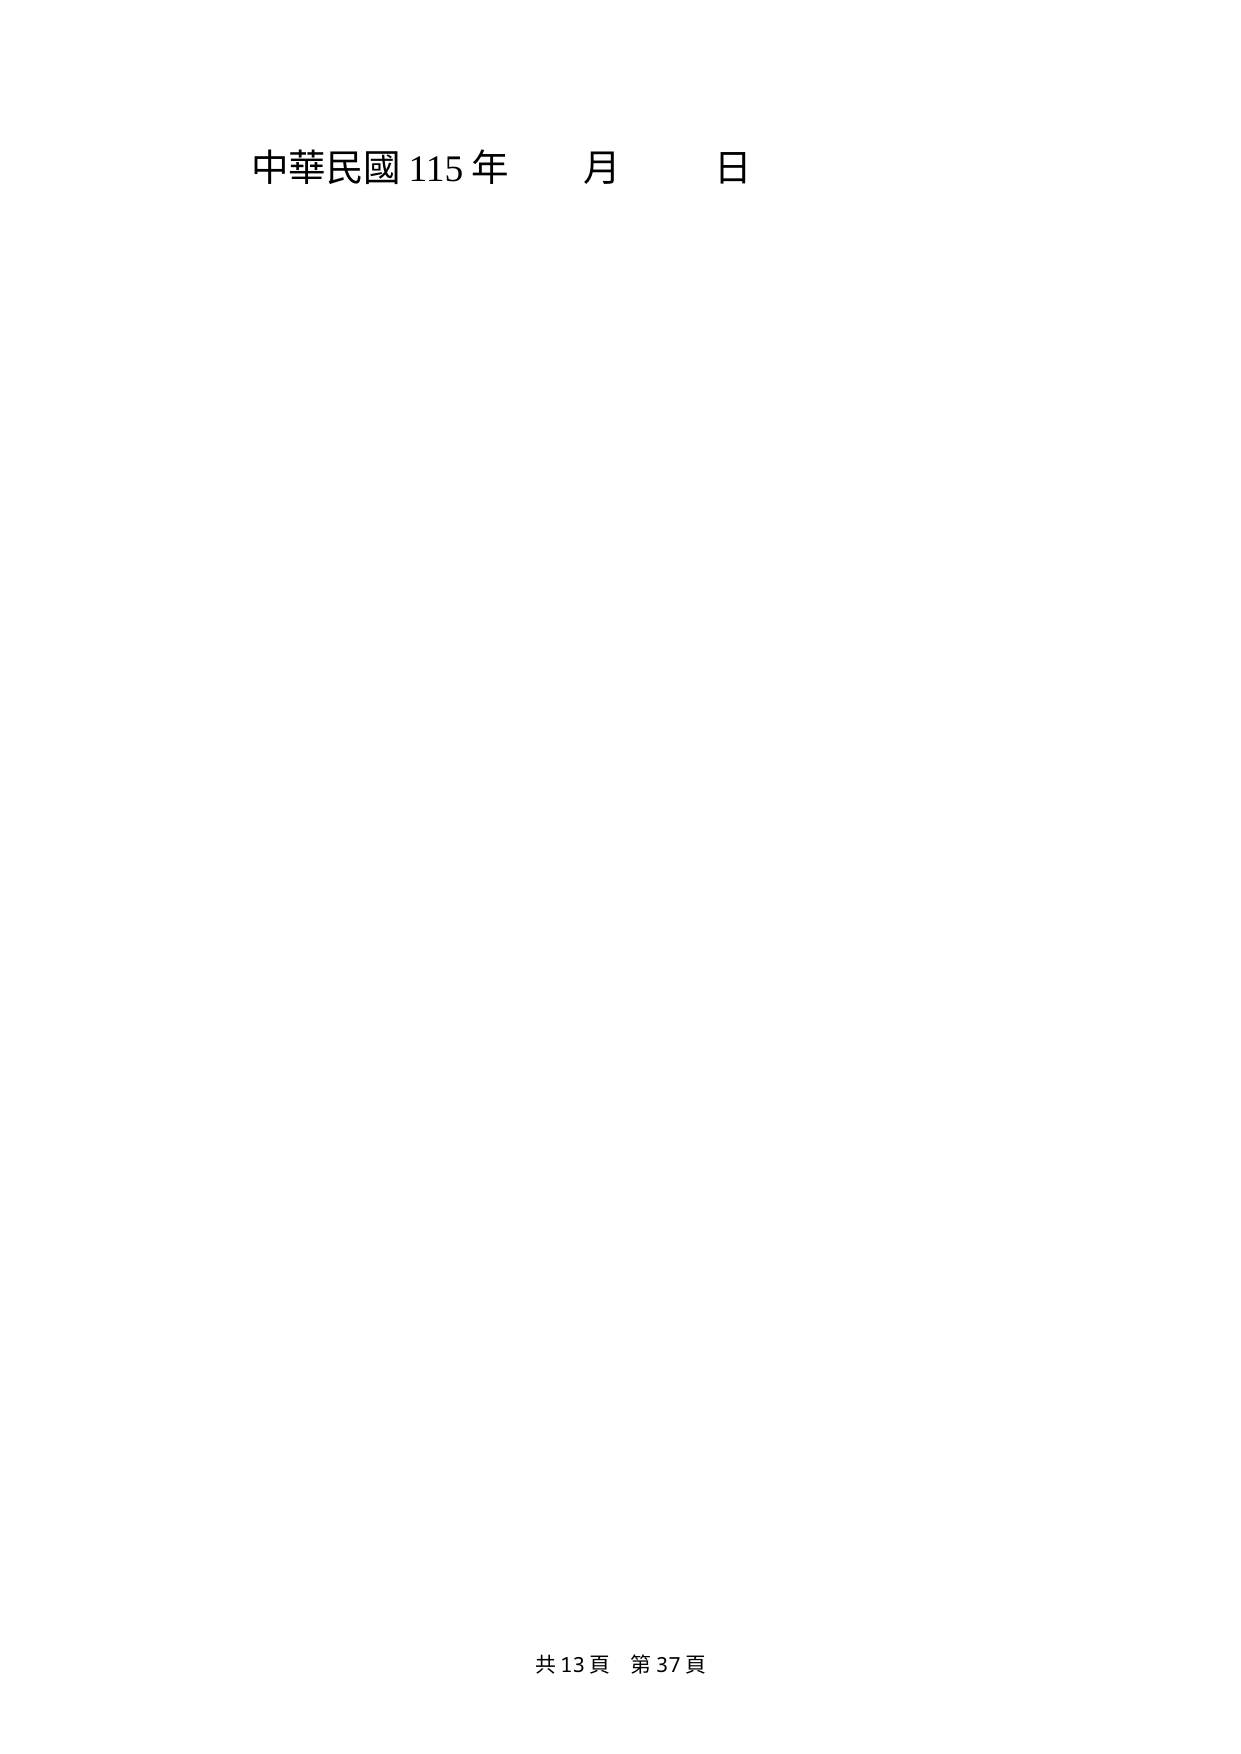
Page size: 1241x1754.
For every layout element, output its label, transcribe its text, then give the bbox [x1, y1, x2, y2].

text 中華民國115年 月 日 [251, 124, 989, 186]
